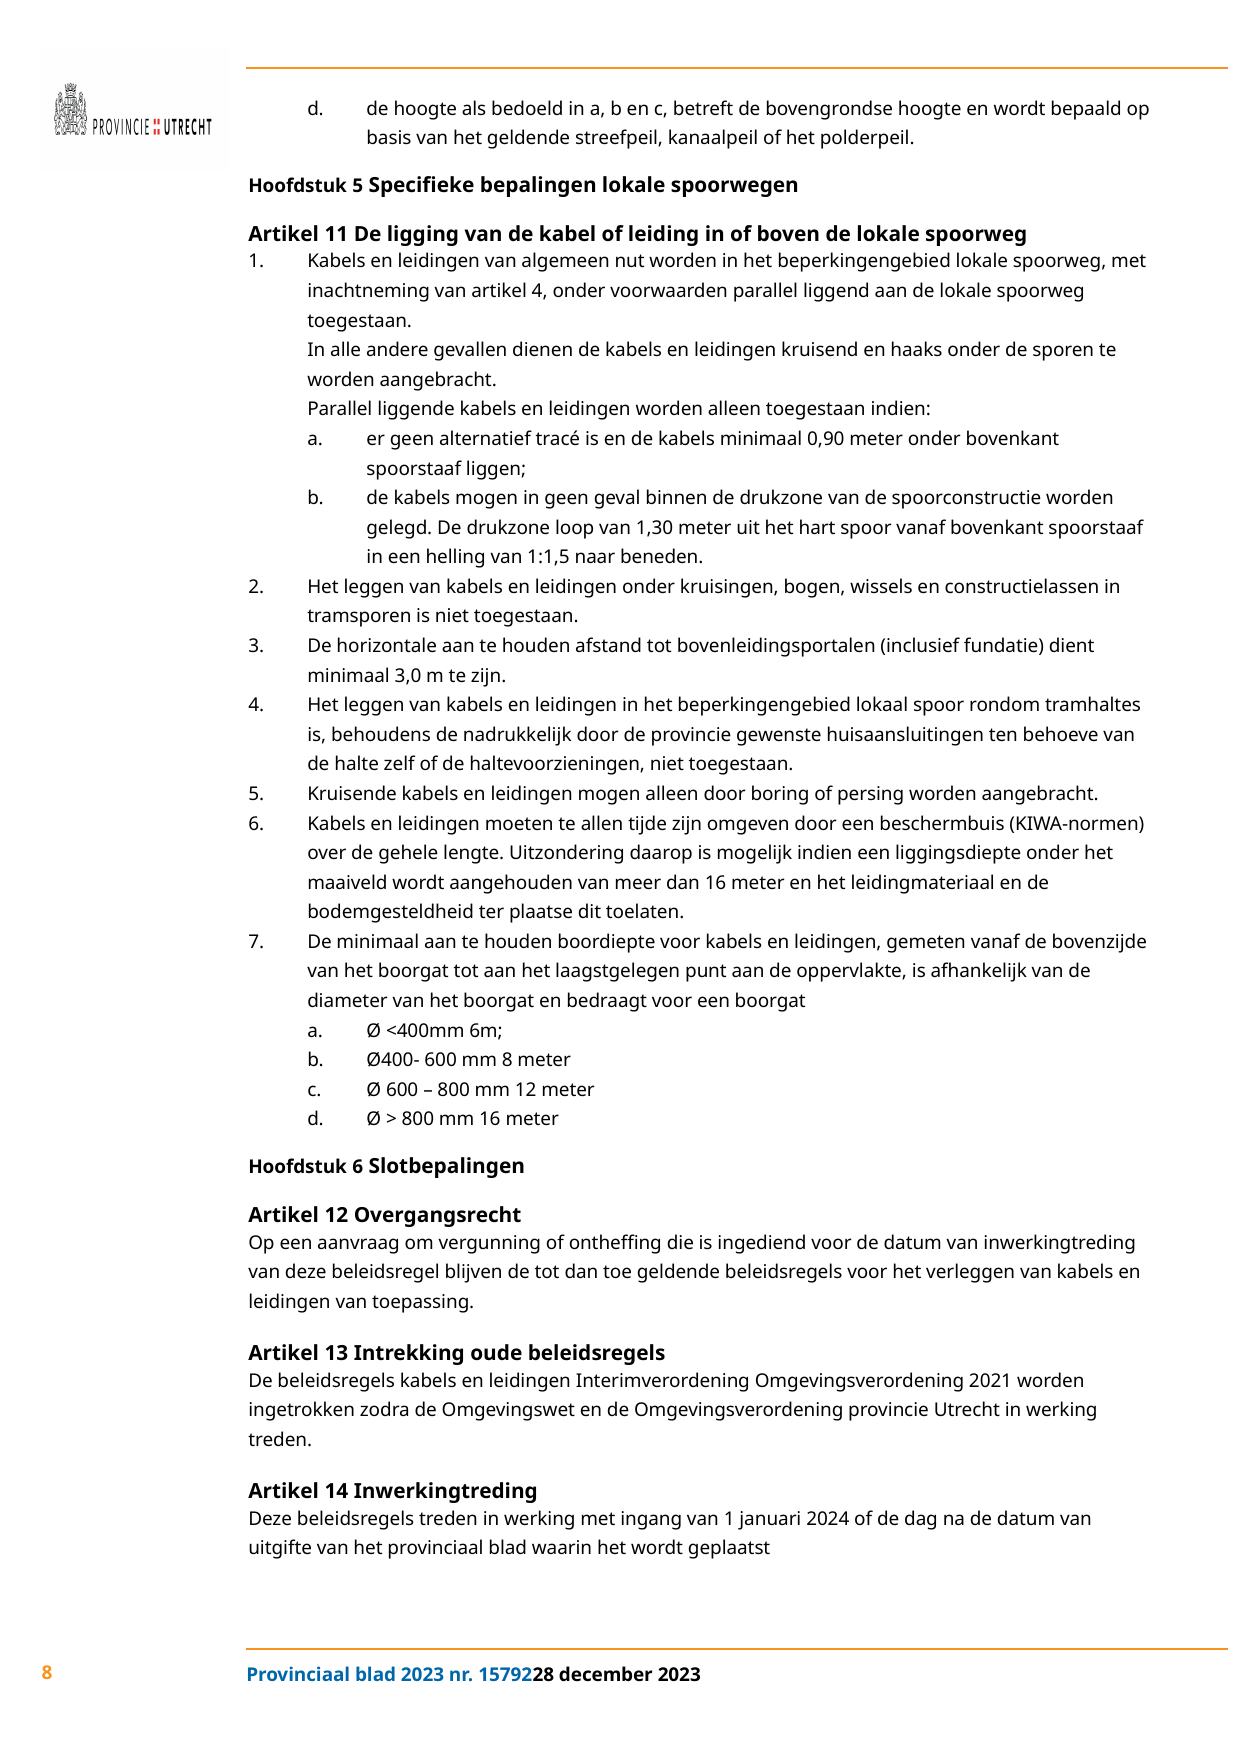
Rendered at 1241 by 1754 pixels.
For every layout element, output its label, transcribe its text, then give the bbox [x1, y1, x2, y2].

text Hoofdstuk 6 Slotbepalingen [248, 1151, 1152, 1180]
list Het leggen van kabels en leidingen onder kruisingen, bogen, wissels en constructielassen in tramsporen is niet toegestaan. [248, 573, 1152, 628]
list Ø <400mm 6m; [307, 1017, 1152, 1043]
list Kabels en leidingen van algemeen nut worden in het beperkingengebied lokale spoorweg, met inachtneming van artikel 4, onder voorwaarden parallel liggend aan de lokale spoorweg toegestaan. [248, 248, 1152, 333]
picture [41, 47, 231, 172]
list Ø400- 600 mm 8 meter [307, 1046, 1152, 1072]
list Het leggen van kabels en leidingen in het beperkingengebied lokaal spoor rondom tramhaltes is, behoudens de nadrukkelijk door de provincie gewenste huisaansluitingen ten behoeve van de halte zelf of de haltevoorzieningen, niet toegestaan. [248, 691, 1152, 776]
text De beleidsregels kabels en leidingen Interimverordening Omgevingsverordening 2021 worden ingetrokken zodra de Omgevingswet en de Omgevingsverordening provincie Utrecht in werking treden. [248, 1367, 1152, 1452]
text Deze beleidsregels treden in werking met ingang van 1 januari 2024 of de dag na de datum van uitgifte van het provinciaal blad waarin het wordt geplaatst [248, 1505, 1152, 1560]
list de hoogte als bedoeld in a, b en c, betreft de bovengrondse hoogte en wordt bepaald op basis van het geldende streefpeil, kanaalpeil of het polderpeil. [307, 95, 1152, 150]
text Hoofdstuk 5 Specifieke bepalingen lokale spoorwegen [248, 170, 1152, 198]
list de kabels mogen in geen geval binnen de drukzone van de spoorconstructie worden gelegd. De drukzone loop van 1,30 meter uit het hart spoor vanaf bovenkant spoorstaaf in een helling van 1:1,5 naar beneden. [307, 484, 1152, 569]
list Ø 600 – 800 mm 12 meter [307, 1076, 1152, 1102]
list De minimaal aan te houden boordiepte voor kabels en leidingen, gemeten vanaf de bovenzijde van het boorgat tot aan het laagstgelegen punt aan de oppervlakte, is afhankelijk van de diameter van het boorgat en bedraagt voor een boorgat [248, 928, 1152, 1013]
list Kruisende kabels en leidingen mogen alleen door boring of persing worden aangebracht. [248, 780, 1152, 806]
text Artikel 11 De ligging van de kabel of leiding in of boven de lokale spoorweg [248, 219, 1152, 248]
list De horizontale aan te houden afstand tot bovenleidingsportalen (inclusief fundatie) dient minimaal 3,0 m te zijn. [248, 632, 1152, 688]
text Artikel 13 Intrekking oude beleidsregels [248, 1338, 1152, 1367]
text Artikel 14 Inwerkingtreding [248, 1477, 1152, 1505]
list er geen alternatief tracé is en de kabels minimaal 0,90 meter onder bovenkant spoorstaaf liggen; [307, 425, 1152, 481]
list Ø > 800 mm 16 meter [307, 1106, 1152, 1131]
list Parallel liggende kabels en leidingen worden alleen toegestaan indien: [248, 396, 1152, 421]
text Artikel 12 Overgangsrecht [248, 1201, 1152, 1229]
list In alle andere gevallen dienen de kabels en leidingen kruisend en haaks onder de sporen te worden aangebracht. [248, 336, 1152, 392]
text Op een aanvraag om vergunning of ontheffing die is ingediend voor de datum van inwerkingtreding van deze beleidsregel blijven de tot dan toe geldende beleidsregels voor het verleggen van kabels en leidingen van toepassing. [248, 1229, 1152, 1314]
list Kabels en leidingen moeten te allen tijde zijn omgeven door een beschermbuis (KIWA-normen) over de gehele lengte. Uitzondering daarop is mogelijk indien een liggingsdiepte onder het maaiveld wordt aangehouden van meer dan 16 meter en het leidingmateriaal en de bodemgesteldheid ter plaatse dit toelaten. [248, 810, 1152, 924]
